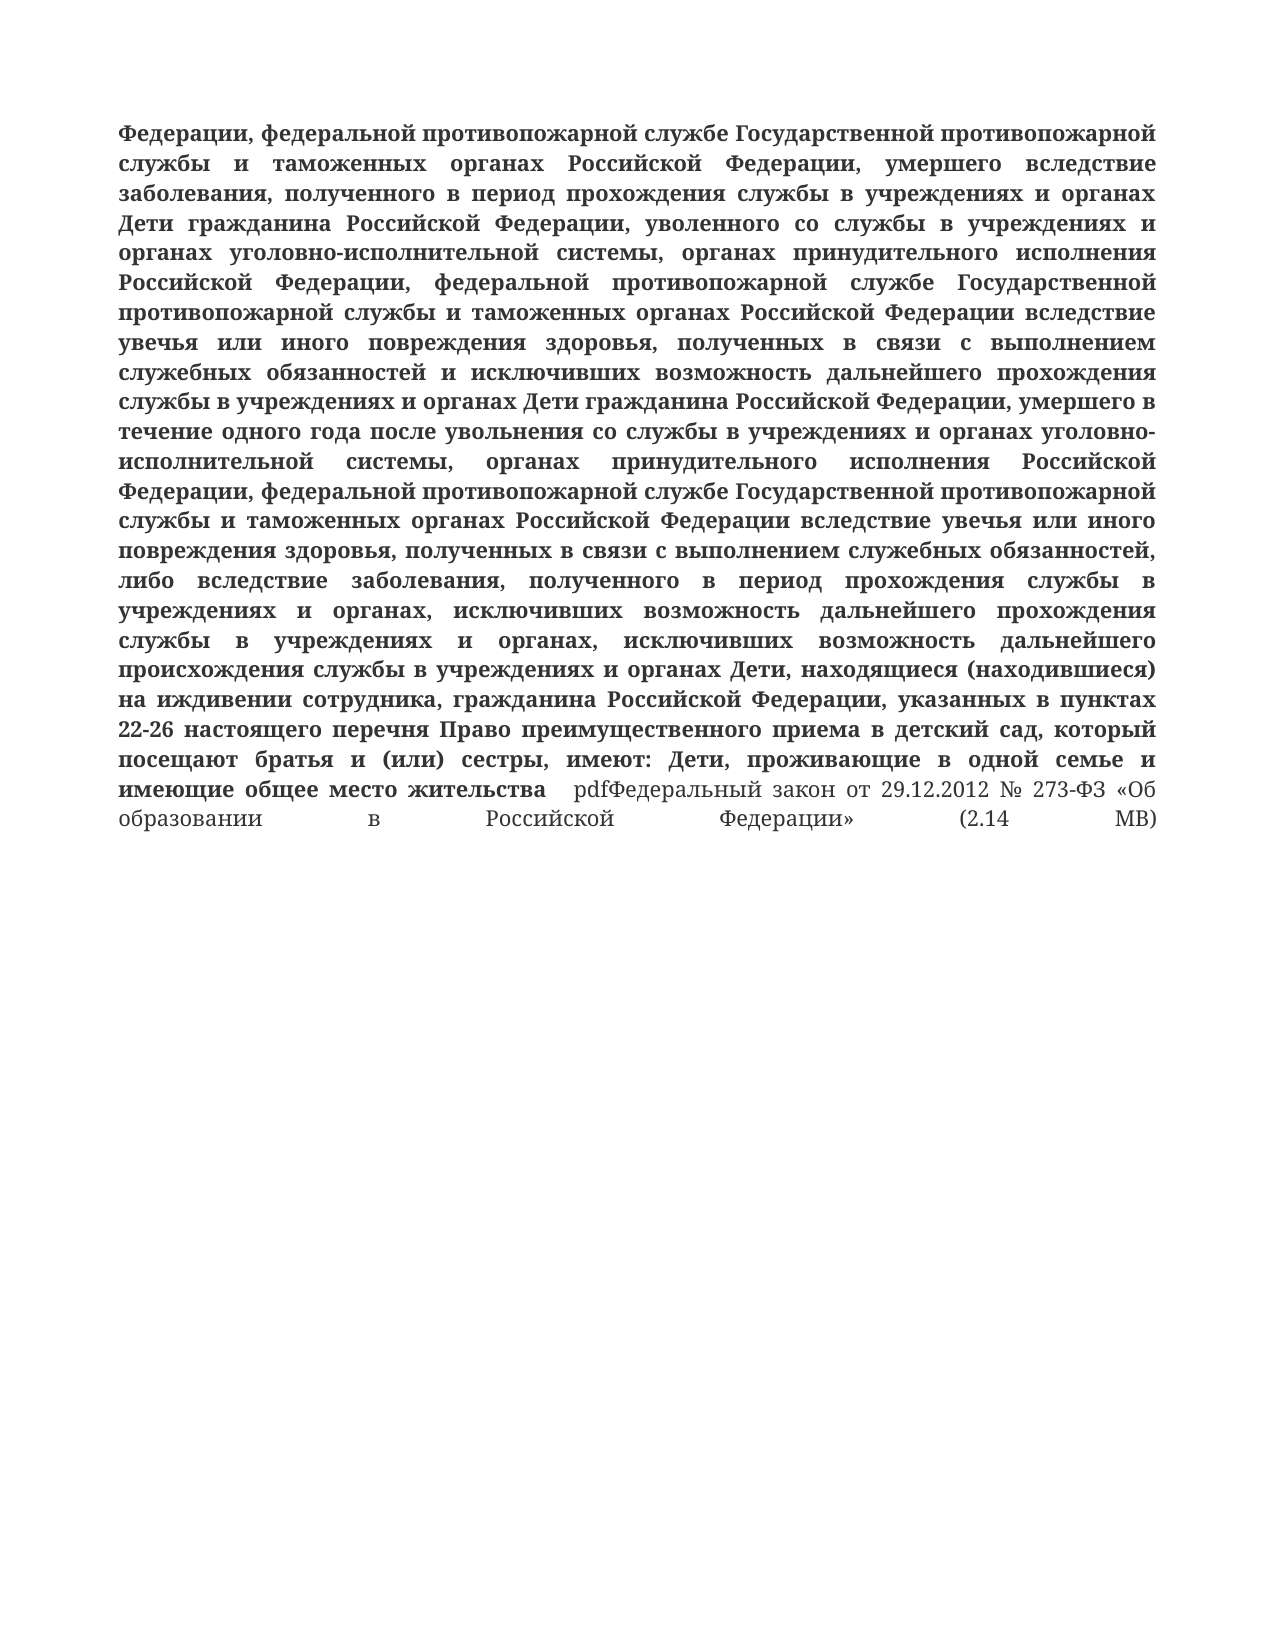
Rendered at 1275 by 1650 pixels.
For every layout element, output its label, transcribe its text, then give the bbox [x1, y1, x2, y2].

text Федерации, федеральной противопожарной службе Государственной противопожарной службы и таможенных органах Российской Федерации, умершего вследствие заболевания, полученного в период прохождения службы в учреждениях и органах Дети гражданина Российской Федерации, уволенного со службы в учреждениях и органах уголовно-исполнительной системы, органах принудительного исполнения Российской Федерации, федеральной противопожарной службе Государственной противопожарной службы и таможенных органах Российской Федерации вследствие увечья или иного повреждения здоровья, полученных в связи с выполнением служебных обязанностей и исключивших возможность дальнейшего прохождения службы в учреждениях и органах Дети гражданина Российской Федерации, умершего в течение одного года после увольнения со службы в учреждениях и органах уголовно-исполнительной системы, органах принудительного исполнения Российской Федерации, федеральной противопожарной службе Государственной противопожарной службы и таможенных органах Российской Федерации вследствие увечья или иного повреждения здоровья, полученных в связи с выполнением служебных обязанностей, либо вследствие заболевания, полученного в период прохождения службы в учреждениях и органах, исключивших возможность дальнейшего прохождения службы в учреждениях и органах, исключивших возможность дальнейшего происхождения службы в учреждениях и органах Дети, находящиеся (находившиеся) на иждивении сотрудника, гражданина Российской Федерации, указанных в пунктах 22-26 настоящего перечня Право преимущественного приема в детский сад, который посещают братья и (или) сестры, имеют: Дети, проживающие в одной семье и имеющие общее место жительства pdfФедеральный закон от 29.12.2012 № 273-ФЗ «Об образовании в Российской Федерации» (2.14 MB) [118, 118, 1157, 862]
